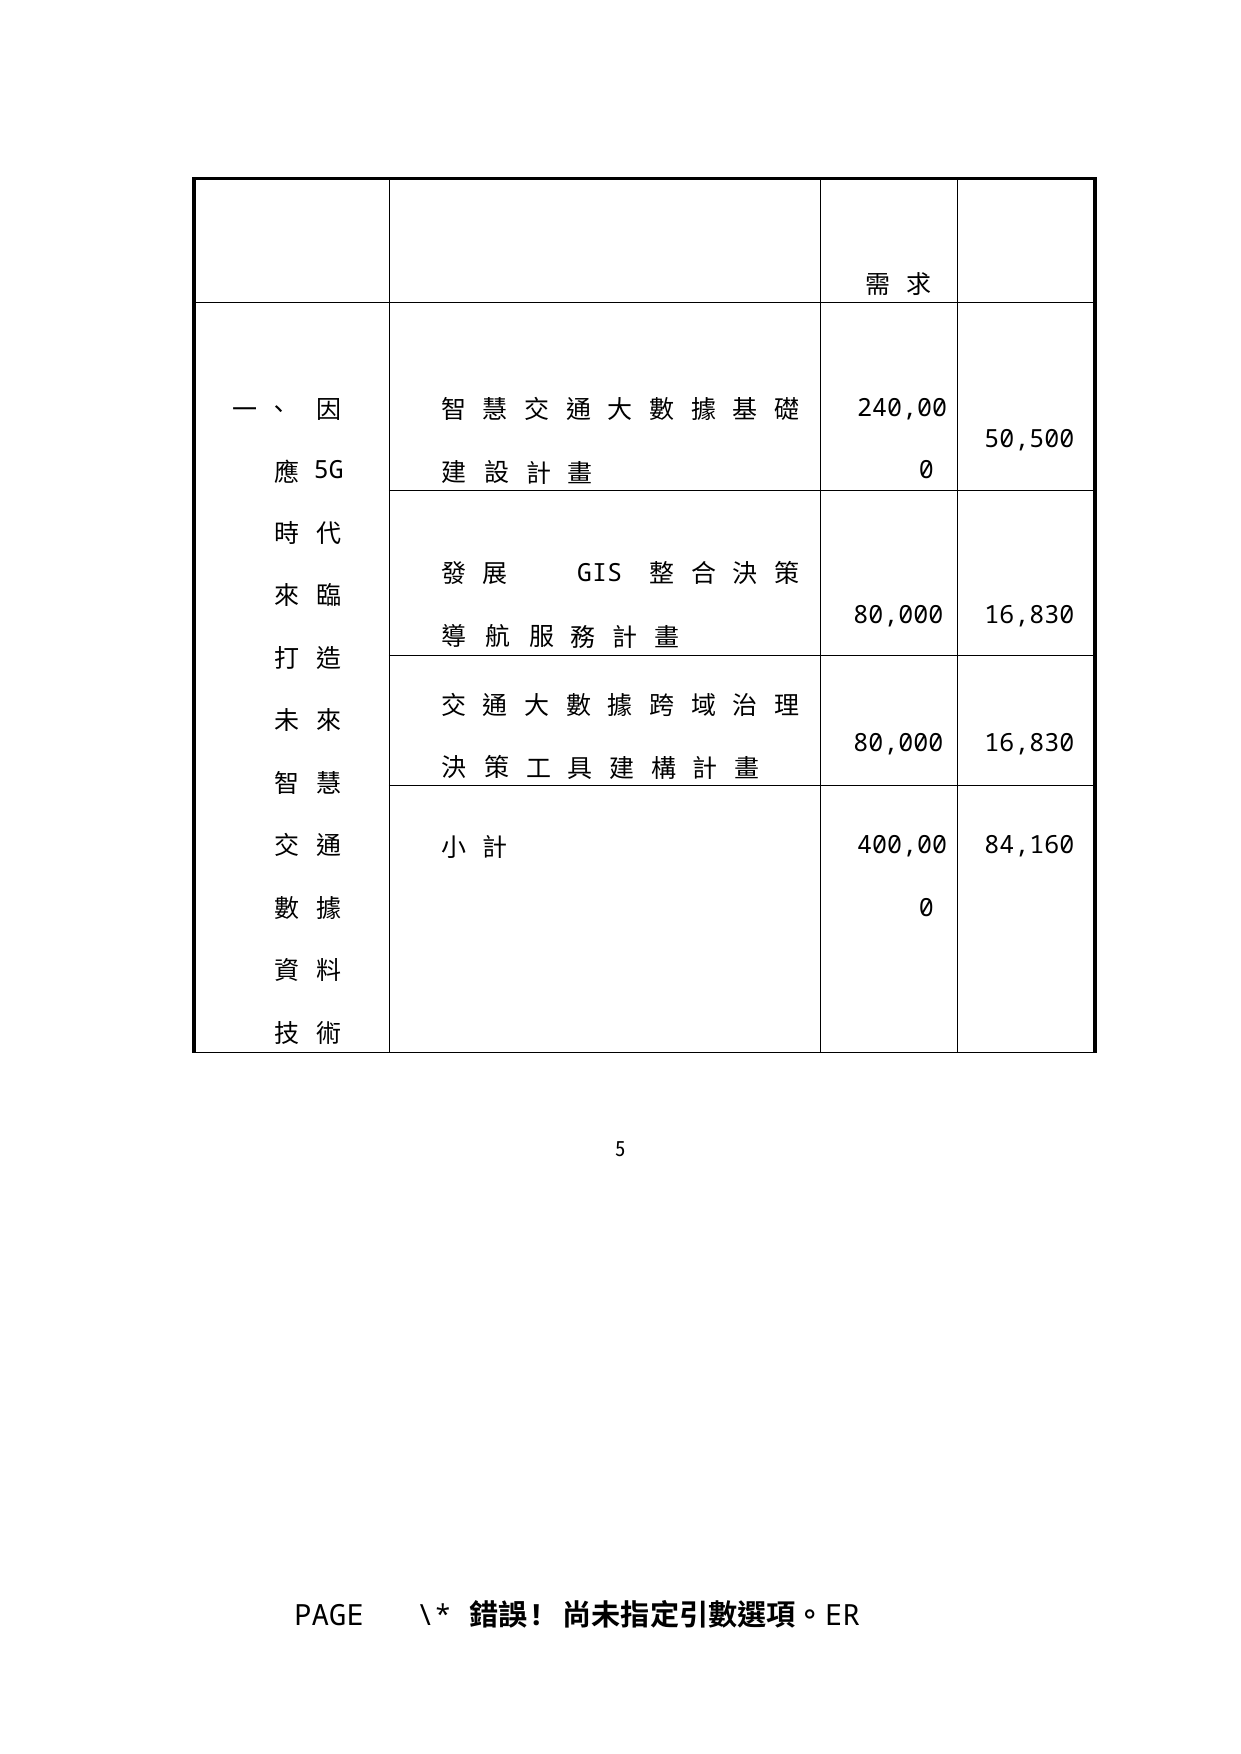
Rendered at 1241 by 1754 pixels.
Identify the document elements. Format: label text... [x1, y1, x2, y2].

table_cell 一、因應5G時代來臨打造未來智慧交通數據資料技術與服務 [196, 303, 389, 1052]
table_cell 小計 [390, 786, 820, 1052]
table_cell 智慧交通大數據基礎建設計畫 [390, 303, 820, 490]
table_header 需求 [821, 180, 957, 302]
table_cell 400,000 [821, 786, 957, 1052]
table_header [390, 180, 820, 302]
table_cell 80,000 [821, 491, 957, 655]
table_cell 16,830 [958, 491, 1093, 655]
table_cell 16,830 [958, 656, 1093, 785]
table_cell 240,000 [821, 303, 957, 490]
table_cell 交通大數據跨域治理決策工具建構計畫 [390, 656, 820, 785]
table_header [958, 180, 1093, 302]
table_cell 50,500 [958, 303, 1093, 490]
table_cell 發展GIS整合決策導航服務計畫 [390, 491, 820, 655]
table_cell 80,000 [821, 656, 957, 785]
table_header [196, 180, 389, 302]
table_cell 84,160 [958, 786, 1093, 1052]
